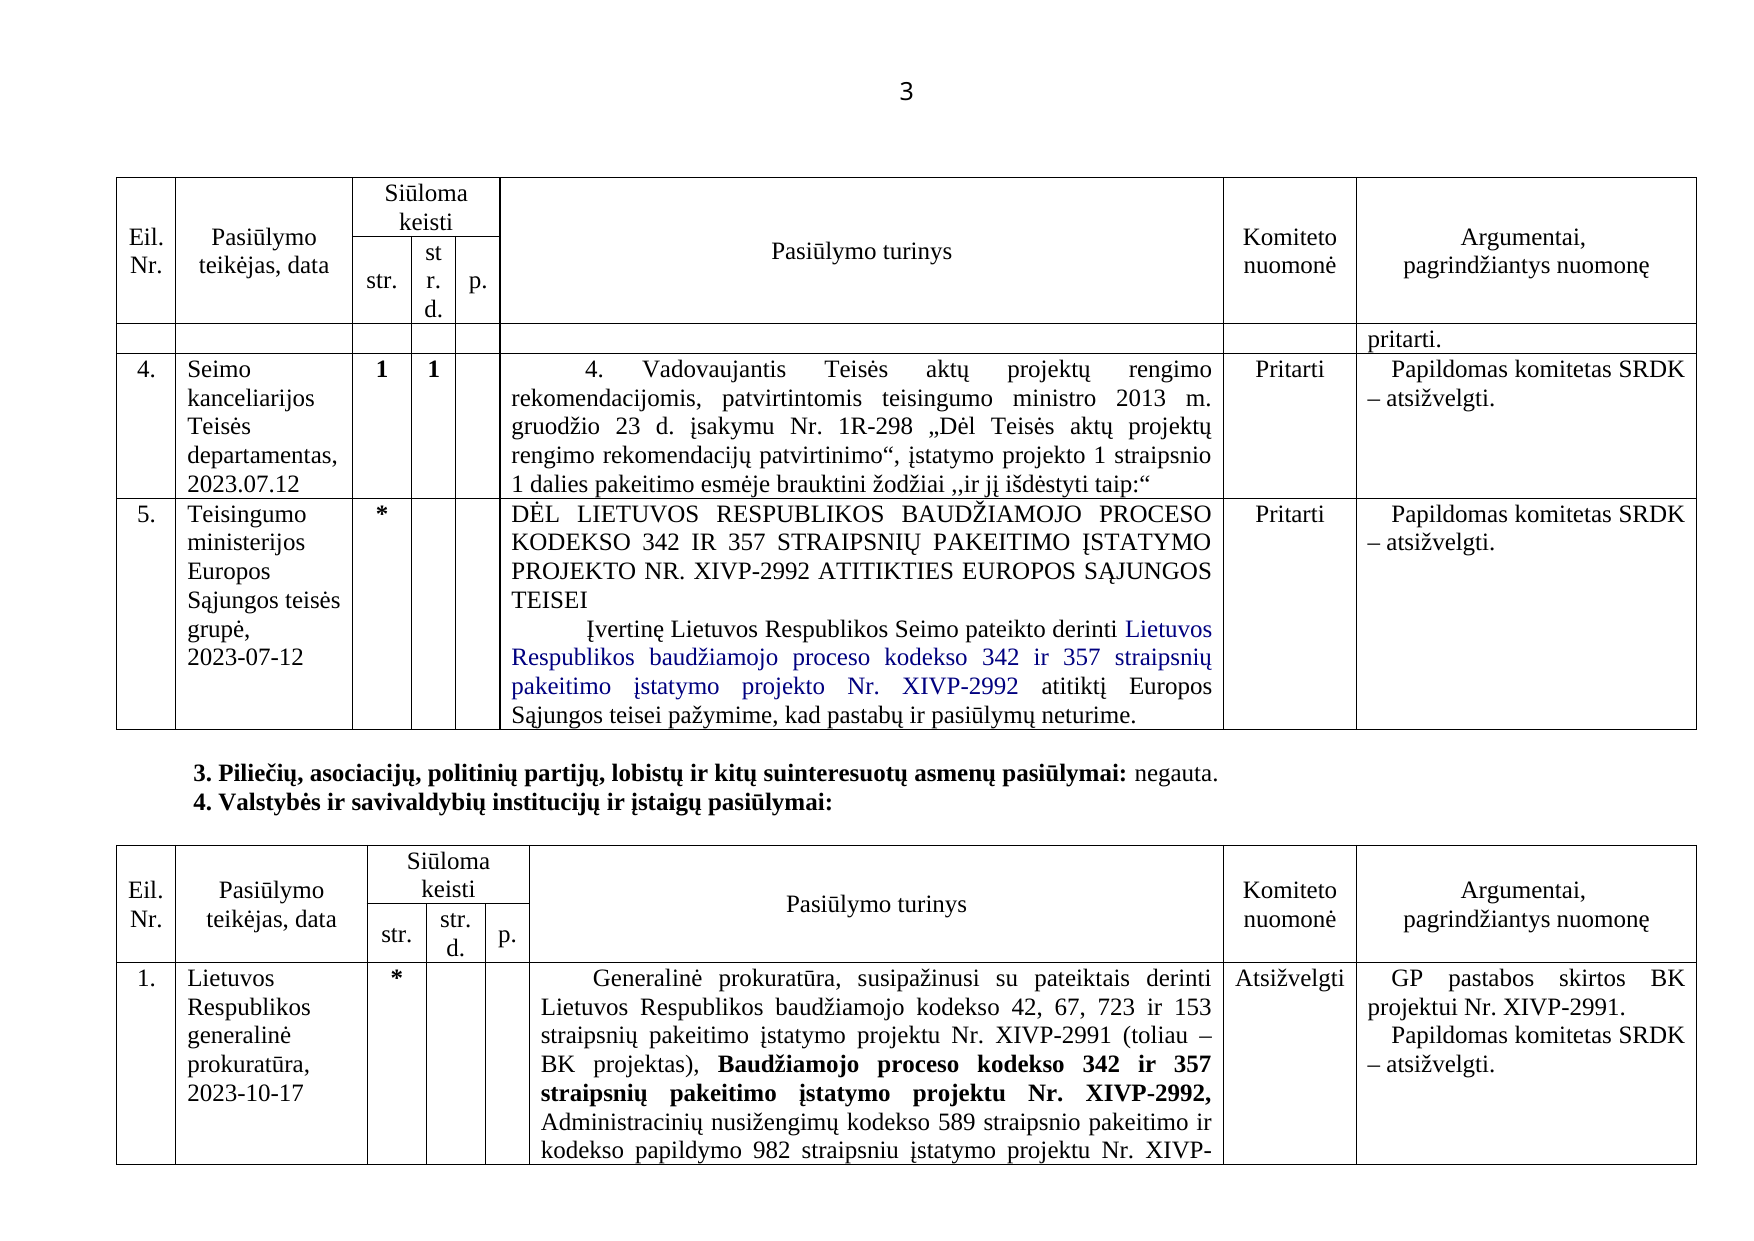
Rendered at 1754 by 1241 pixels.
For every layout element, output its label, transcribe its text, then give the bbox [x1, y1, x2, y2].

table_cell [412, 499, 455, 729]
table_cell [176, 324, 352, 353]
table_header Eil. Nr. [117, 846, 175, 962]
table_header Argumentai, pagrindžiantys nuomonę [1357, 846, 1696, 962]
table_cell Papildomas komitetas SRDK – atsižvelgti. [1357, 354, 1696, 498]
subtitle 3. Piliečių, asociacijų, politinių partijų, lobistų ir kitų suinteresuotų asmenų pasiūlymai: negauta. [118, 758, 1695, 787]
table_header Pasiūlymo turinys [530, 846, 1223, 962]
table_cell Atsižvelgti [1224, 963, 1356, 1164]
table_cell [427, 963, 485, 1164]
table_cell 1 [412, 354, 455, 498]
table_cell str. [353, 237, 411, 323]
table_cell Lietuvos Respublikos generalinė prokuratūra, 2023-10-17 [176, 963, 367, 1164]
table_cell p. [486, 904, 529, 962]
table_cell [353, 324, 411, 353]
table_cell str. [368, 904, 426, 962]
table_cell [412, 324, 455, 353]
table_cell Seimo kanceliarijos Teisės departamentas, [176, 354, 352, 498]
table_header Komiteto nuomonė [1224, 846, 1356, 962]
subtitle 4. Valstybės ir savivaldybių institucijų ir įstaigų pasiūlymai: [118, 787, 1695, 816]
table_cell 1 [353, 354, 411, 498]
table_cell p. [456, 237, 499, 323]
table_cell Teisingumo ministerijos Europos Sąjungos teisės grupė, 2023-07-12 [176, 499, 352, 729]
table_cell 4. [117, 354, 175, 498]
table_header Argumentai, pagrindžiantys nuomonę [1357, 178, 1696, 323]
table_cell GP pastabos skirtos BK projektui Nr. XIVP-2991. Papildomas komitetas SRDK – atsižvelgti. [1357, 963, 1696, 1164]
table_header Pasiūlymo teikėjas, data [176, 178, 352, 323]
table_cell [1224, 324, 1356, 353]
table_cell [456, 499, 499, 729]
table_cell pritarti. [1357, 324, 1696, 353]
table_cell Papildomas komitetas SRDK – atsižvelgti. [1357, 499, 1696, 729]
table_cell 5. [117, 499, 175, 729]
table_cell [501, 324, 1223, 353]
table_header Siūloma keisti [368, 846, 529, 903]
table_cell * [368, 963, 426, 1164]
table_cell [486, 963, 529, 1164]
table_cell * [353, 499, 411, 729]
table_header Pasiūlymo teikėjas, data [176, 846, 367, 962]
table_cell str. d. [412, 237, 455, 323]
table_cell Pritarti [1224, 354, 1356, 498]
table_cell str. d. [427, 904, 485, 962]
table_header Siūloma keisti [353, 178, 499, 236]
table_cell Pritarti [1224, 499, 1356, 729]
table_header Komiteto nuomonė [1224, 178, 1356, 323]
table_cell 1. [117, 963, 175, 1164]
table_header Pasiūlymo turinys [501, 178, 1223, 323]
table_cell [456, 324, 499, 353]
table_cell 4. Vadovaujantis Teisės aktų projektų rengimo rekomendacijomis, patvirtintomis teisingumo ministro 2013 m. gruodžio 23 d. įsakymu Nr. 1R-298 „Dėl Teisės aktų projektų rengimo rekomendacijų patvirtinimo“, įstatymo projekto 1 straipsnio 1 dalies pakeitimo esmėje brauktini žodžiai ,,ir jį išdėstyti taip:“ [501, 354, 1223, 498]
table_header Eil. Nr. [117, 178, 175, 323]
table_cell [456, 354, 499, 498]
table_cell Generalinė prokuratūra, susipažinusi su pateiktais derinti Lietuvos Respublikos baudžiamojo kodekso 42, 67, 723 ir 153 straipsnių pakeitimo įstatymo projektu Nr. XIVP-2991 (toliau – BK projektas), Baudžiamojo proceso kodekso 342 ir 357 straipsnių pakeitimo įstatymo projektu Nr. XIVP-2992, Administracinių nusižengimų kodekso 589 straipsnio pakeitimo ir kodekso papildymo 982 straipsniu įstatymo projektu Nr. XIVP- [530, 963, 1223, 1164]
table_cell [117, 324, 175, 353]
